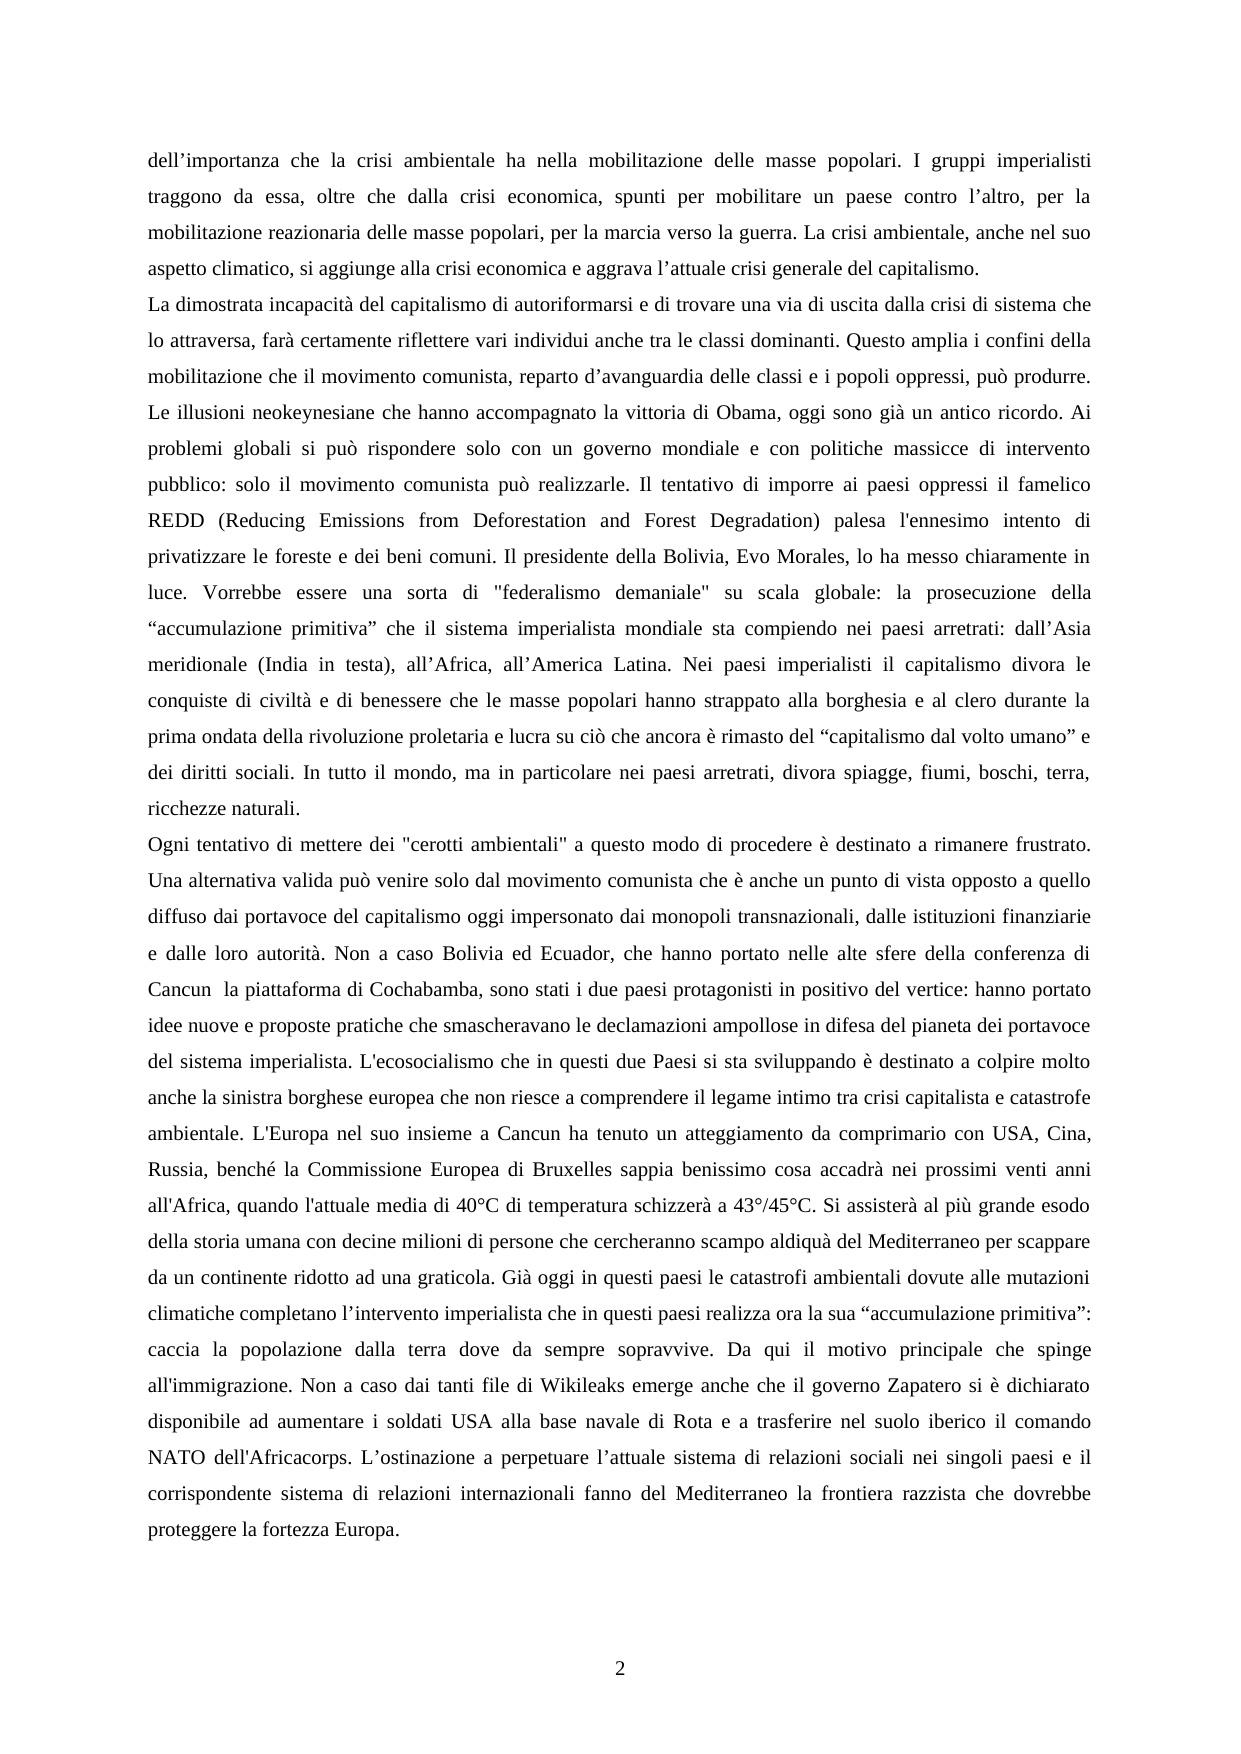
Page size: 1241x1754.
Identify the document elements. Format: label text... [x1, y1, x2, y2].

text La dimostrata incapacità del capitalismo di autoriformarsi e di trovare una via di uscita dalla crisi di sistema che lo attraversa, farà certamente riflettere vari individui anche tra le classi dominanti. Questo amplia i confini della mobilitazione che il movimento comunista, reparto d’avanguardia delle classi e i popoli oppressi, può produrre. Le illusioni neokeynesiane che hanno accompagnato la vittoria di Obama, oggi sono già un antico ricordo. Ai problemi globali si può rispondere solo con un governo mondiale e con politiche massicce di intervento pubblico: solo il movimento comunista può realizzarle. Il tentativo di imporre ai paesi oppressi il famelico REDD (Reducing Emissions from Deforestation and Forest Degradation) palesa l'ennesimo intento di privatizzare le foreste e dei beni comuni. Il presidente della Bolivia, Evo Morales, lo ha messo chiaramente in luce. Vorrebbe essere una sorta di "federalismo demaniale" su scala globale: la prosecuzione della “accumulazione primitiva” che il sistema imperialista mondiale sta compiendo nei paesi arretrati: dall’Asia meridionale (India in testa), all’Africa, all’America Latina. Nei paesi imperialisti il capitalismo divora le conquiste di civiltà e di benessere che le masse popolari hanno strappato alla borghesia e al clero durante la prima ondata della rivoluzione proletaria e lucra su ciò che ancora è rimasto del “capitalismo dal volto umano” e dei diritti sociali. In tutto il mondo, ma in particolare nei paesi arretrati, divora spiagge, fiumi, boschi, terra, ricchezze naturali. [148, 292, 1092, 820]
text dell’importanza che la crisi ambientale ha nella mobilitazione delle masse popolari. I gruppi imperialisti traggono da essa, oltre che dalla crisi economica, spunti per mobilitare un paese contro l’altro, per la mobilitazione reazionaria delle masse popolari, per la marcia verso la guerra. La crisi ambientale, anche nel suo aspetto climatico, si aggiunge alla crisi economica e aggrava l’attuale crisi generale del capitalismo. [148, 148, 1092, 280]
text Ogni tentativo di mettere dei "cerotti ambientali" a questo modo di procedere è destinato a rimanere frustrato. Una alternativa valida può venire solo dal movimento comunista che è anche un punto di vista opposto a quello diffuso dai portavoce del capitalismo oggi impersonato dai monopoli transnazionali, dalle istituzioni finanziarie e dalle loro autorità. Non a caso Bolivia ed Ecuador, che hanno portato nelle alte sfere della conferenza di Cancun la piattaforma di Cochabamba, sono stati i due paesi protagonisti in positivo del vertice: hanno portato idee nuove e proposte pratiche che smascheravano le declamazioni ampollose in difesa del pianeta dei portavoce del sistema imperialista. L'ecosocialismo che in questi due Paesi si sta sviluppando è destinato a colpire molto anche la sinistra borghese europea che non riesce a comprendere il legame intimo tra crisi capitalista e catastrofe ambientale. L'Europa nel suo insieme a Cancun ha tenuto un atteggiamento da comprimario con USA, Cina, Russia, benché la Commissione Europea di Bruxelles sappia benissimo cosa accadrà nei prossimi venti anni all'Africa, quando l'attuale media di 40°C di temperatura schizzerà a 43°/45°C. Si assisterà al più grande esodo della storia umana con decine milioni di persone che cercheranno scampo aldiquà del Mediterraneo per scappare da un continente ridotto ad una graticola. Già oggi in questi paesi le catastrofi ambientali dovute alle mutazioni climatiche completano l’intervento imperialista che in questi paesi realizza ora la sua “accumulazione primitiva”: caccia la popolazione dalla terra dove da sempre sopravvive. Da qui il motivo principale che spinge all'immigrazione. Non a caso dai tanti file di Wikileaks emerge anche che il governo Zapatero si è dichiarato disponibile ad aumentare i soldati USA alla base navale di Rota e a trasferire nel suolo iberico il comando NATO dell'Africacorps. L’ostinazione a perpetuare l’attuale sistema di relazioni sociali nei singoli paesi e il corrispondente sistema di relazioni internazionali fanno del Mediterraneo la frontiera razzista che dovrebbe proteggere la fortezza Europa. [148, 832, 1092, 1541]
